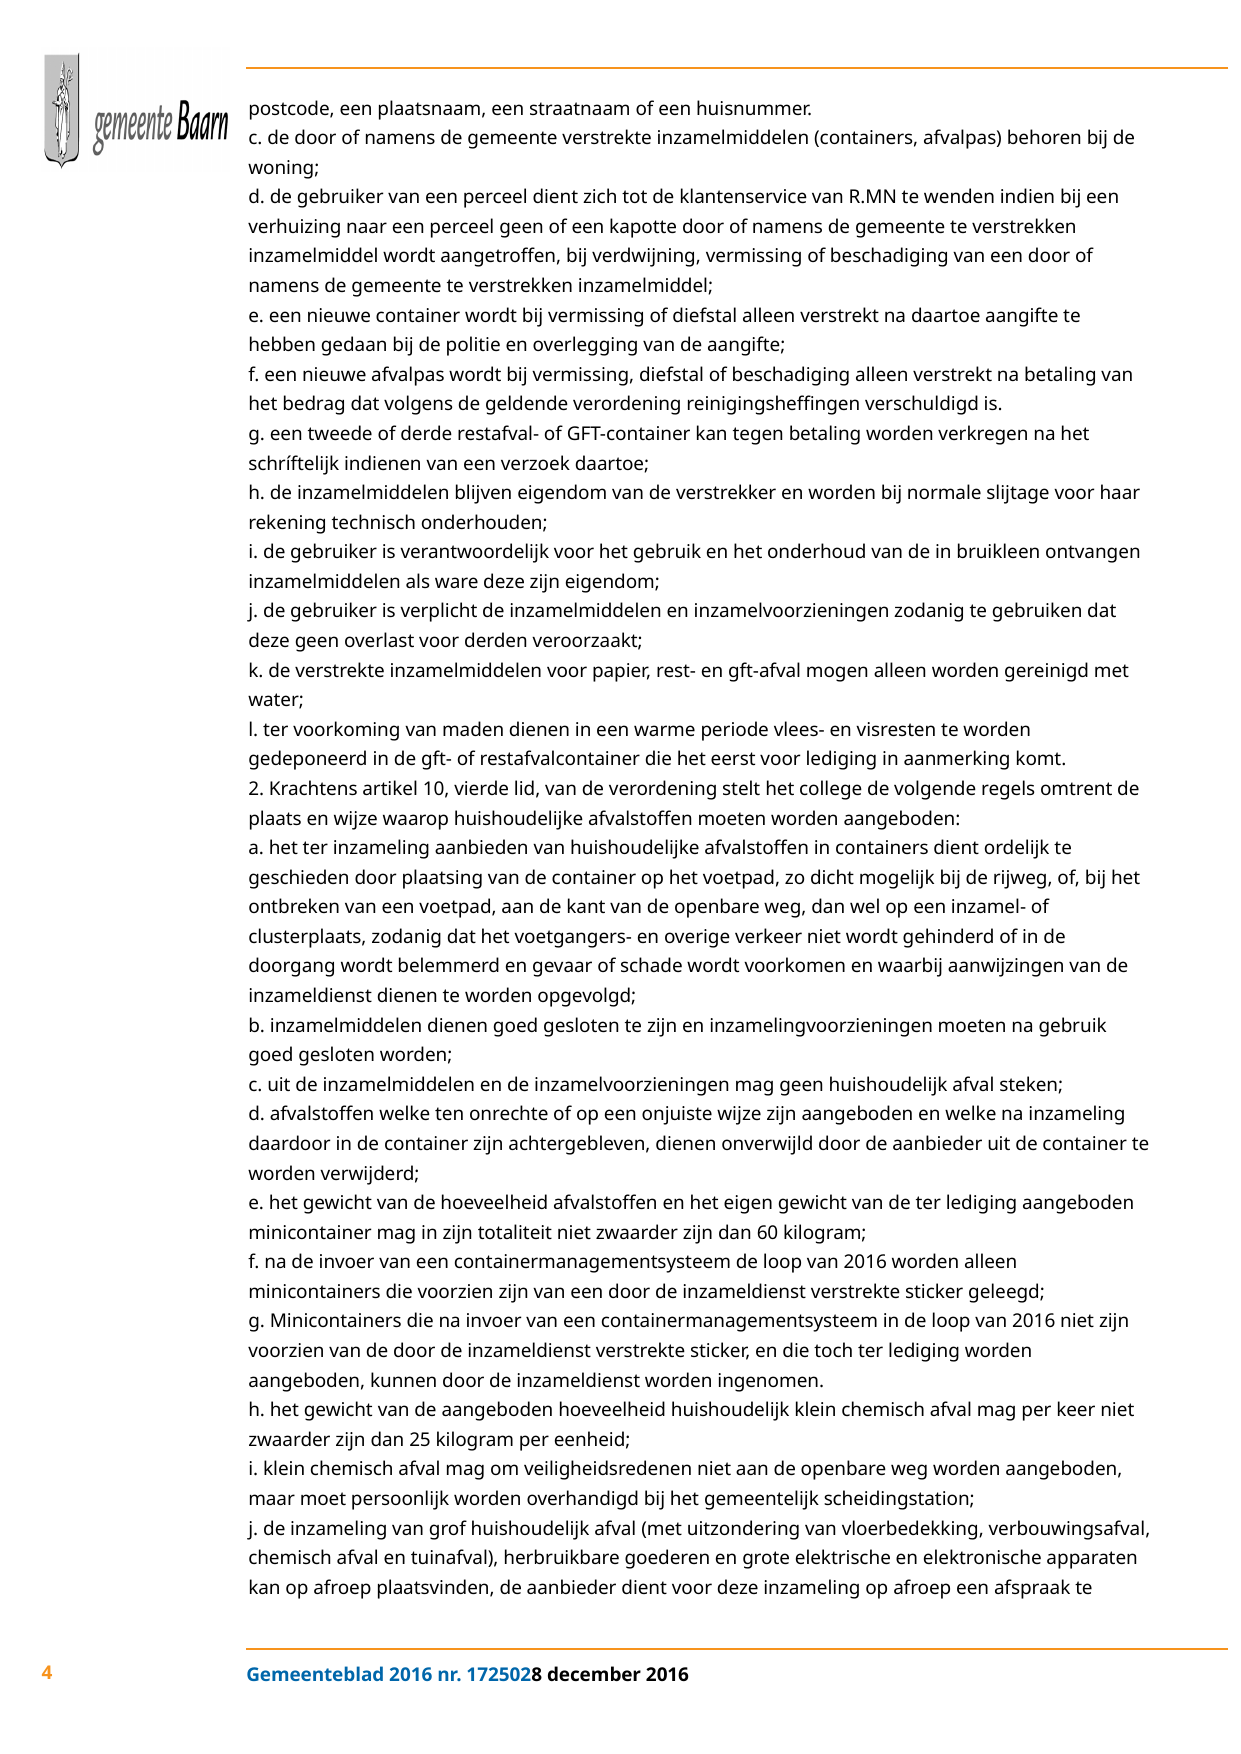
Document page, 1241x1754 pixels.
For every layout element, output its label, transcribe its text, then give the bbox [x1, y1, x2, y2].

text j. de inzameling van grof huishoudelijk afval (met uitzondering van vloerbedekking, verbouwingsafval, chemisch afval en tuinafval), herbruikbare goederen en grote elektrische en elektronische apparaten kan op afroep plaatsvinden, de aanbieder dient voor deze inzameling op afroep een afspraak te [248, 1515, 1152, 1600]
text d. afvalstoffen welke ten onrechte of op een onjuiste wijze zijn aangeboden en welke na inzameling daardoor in de container zijn achtergebleven, dienen onverwijld door de aanbieder uit de container te worden verwijderd; [248, 1101, 1152, 1186]
text i. klein chemisch afval mag om veiligheidsredenen niet aan de openbare weg worden aangeboden, maar moet persoonlijk worden overhandigd bij het gemeentelijk scheidingstation; [248, 1456, 1152, 1511]
text f. een nieuwe afvalpas wordt bij vermissing, diefstal of beschadiging alleen verstrekt na betaling van het bedrag dat volgens de geldende verordening reinigingsheffingen verschuldigd is. [248, 361, 1152, 416]
text g. een tweede of derde restafval- of GFT-container kan tegen betaling worden verkregen na het schríftelijk indienen van een verzoek daartoe; [248, 420, 1152, 476]
text a. het ter inzameling aanbieden van huishoudelijke afvalstoffen in containers dient ordelijk te geschieden door plaatsing van de container op het voetpad, zo dicht mogelijk bij de rijweg, of, bij het ontbreken van een voetpad, aan de kant van de openbare weg, dan wel op een inzamel- of clusterplaats, zodanig dat het voetgangers- en overige verkeer niet wordt gehinderd of in de doorgang wordt belemmerd en gevaar of schade wordt voorkomen en waarbij aanwijzingen van de inzameldienst dienen te worden opgevolgd; [248, 834, 1152, 1008]
text l. ter voorkoming van maden dienen in een warme periode vlees- en visresten te worden gedeponeerd in de gft- of restafvalcontainer die het eerst voor lediging in aanmerking komt. [248, 716, 1152, 771]
text d. de gebruiker van een perceel dient zich tot de klantenservice van R.MN te wenden indien bij een verhuizing naar een perceel geen of een kapotte door of namens de gemeente te verstrekken inzamelmiddel wordt aangetroffen, bij verdwijning, vermissing of beschadiging van een door of namens de gemeente te verstrekken inzamelmiddel; [248, 183, 1152, 298]
text f. na de invoer van een containermanagementsysteem de loop van 2016 worden alleen minicontainers die voorzien zijn van een door de inzameldienst verstrekte sticker geleegd; [248, 1248, 1152, 1304]
text c. de door of namens de gemeente verstrekte inzamelmiddelen (containers, afvalpas) behoren bij de woning; [248, 124, 1152, 180]
text j. de gebruiker is verplicht de inzamelmiddelen en inzamelvoorzieningen zodanig te gebruiken dat deze geen overlast voor derden veroorzaakt; [248, 598, 1152, 653]
text g. Minicontainers die na invoer van een containermanagementsysteem in de loop van 2016 niet zijn voorzien van de door de inzameldienst verstrekte sticker, en die toch ter lediging worden aangeboden, kunnen door de inzameldienst worden ingenomen. [248, 1308, 1152, 1393]
text h. de inzamelmiddelen blijven eigendom van de verstrekker en worden bij normale slijtage voor haar rekening technisch onderhouden; [248, 479, 1152, 535]
text postcode, een plaatsnaam, een straatnaam of een huisnummer. [248, 95, 1152, 121]
picture [41, 47, 231, 172]
text e. het gewicht van de hoeveelheid afvalstoffen en het eigen gewicht van de ter lediging aangeboden minicontainer mag in zijn totaliteit niet zwaarder zijn dan 60 kilogram; [248, 1189, 1152, 1245]
text c. uit de inzamelmiddelen en de inzamelvoorzieningen mag geen huishoudelijk afval steken; [248, 1071, 1152, 1097]
text h. het gewicht van de aangeboden hoeveelheid huishoudelijk klein chemisch afval mag per keer niet zwaarder zijn dan 25 kilogram per eenheid; [248, 1396, 1152, 1452]
text i. de gebruiker is verantwoordelijk voor het gebruik en het onderhoud van de in bruikleen ontvangen inzamelmiddelen als ware deze zijn eigendom; [248, 538, 1152, 594]
text b. inzamelmiddelen dienen goed gesloten te zijn en inzamelingvoorzieningen moeten na gebruik goed gesloten worden; [248, 1012, 1152, 1067]
text e. een nieuwe container wordt bij vermissing of diefstal alleen verstrekt na daartoe aangifte te hebben gedaan bij de politie en overlegging van de aangifte; [248, 302, 1152, 357]
text 2. Krachtens artikel 10, vierde lid, van de verordening stelt het college de volgende regels omtrent de plaats en wijze waarop huishoudelijke afvalstoffen moeten worden aangeboden: [248, 775, 1152, 831]
text k. de verstrekte inzamelmiddelen voor papier, rest- en gft-afval mogen alleen worden gereinigd met water; [248, 657, 1152, 712]
